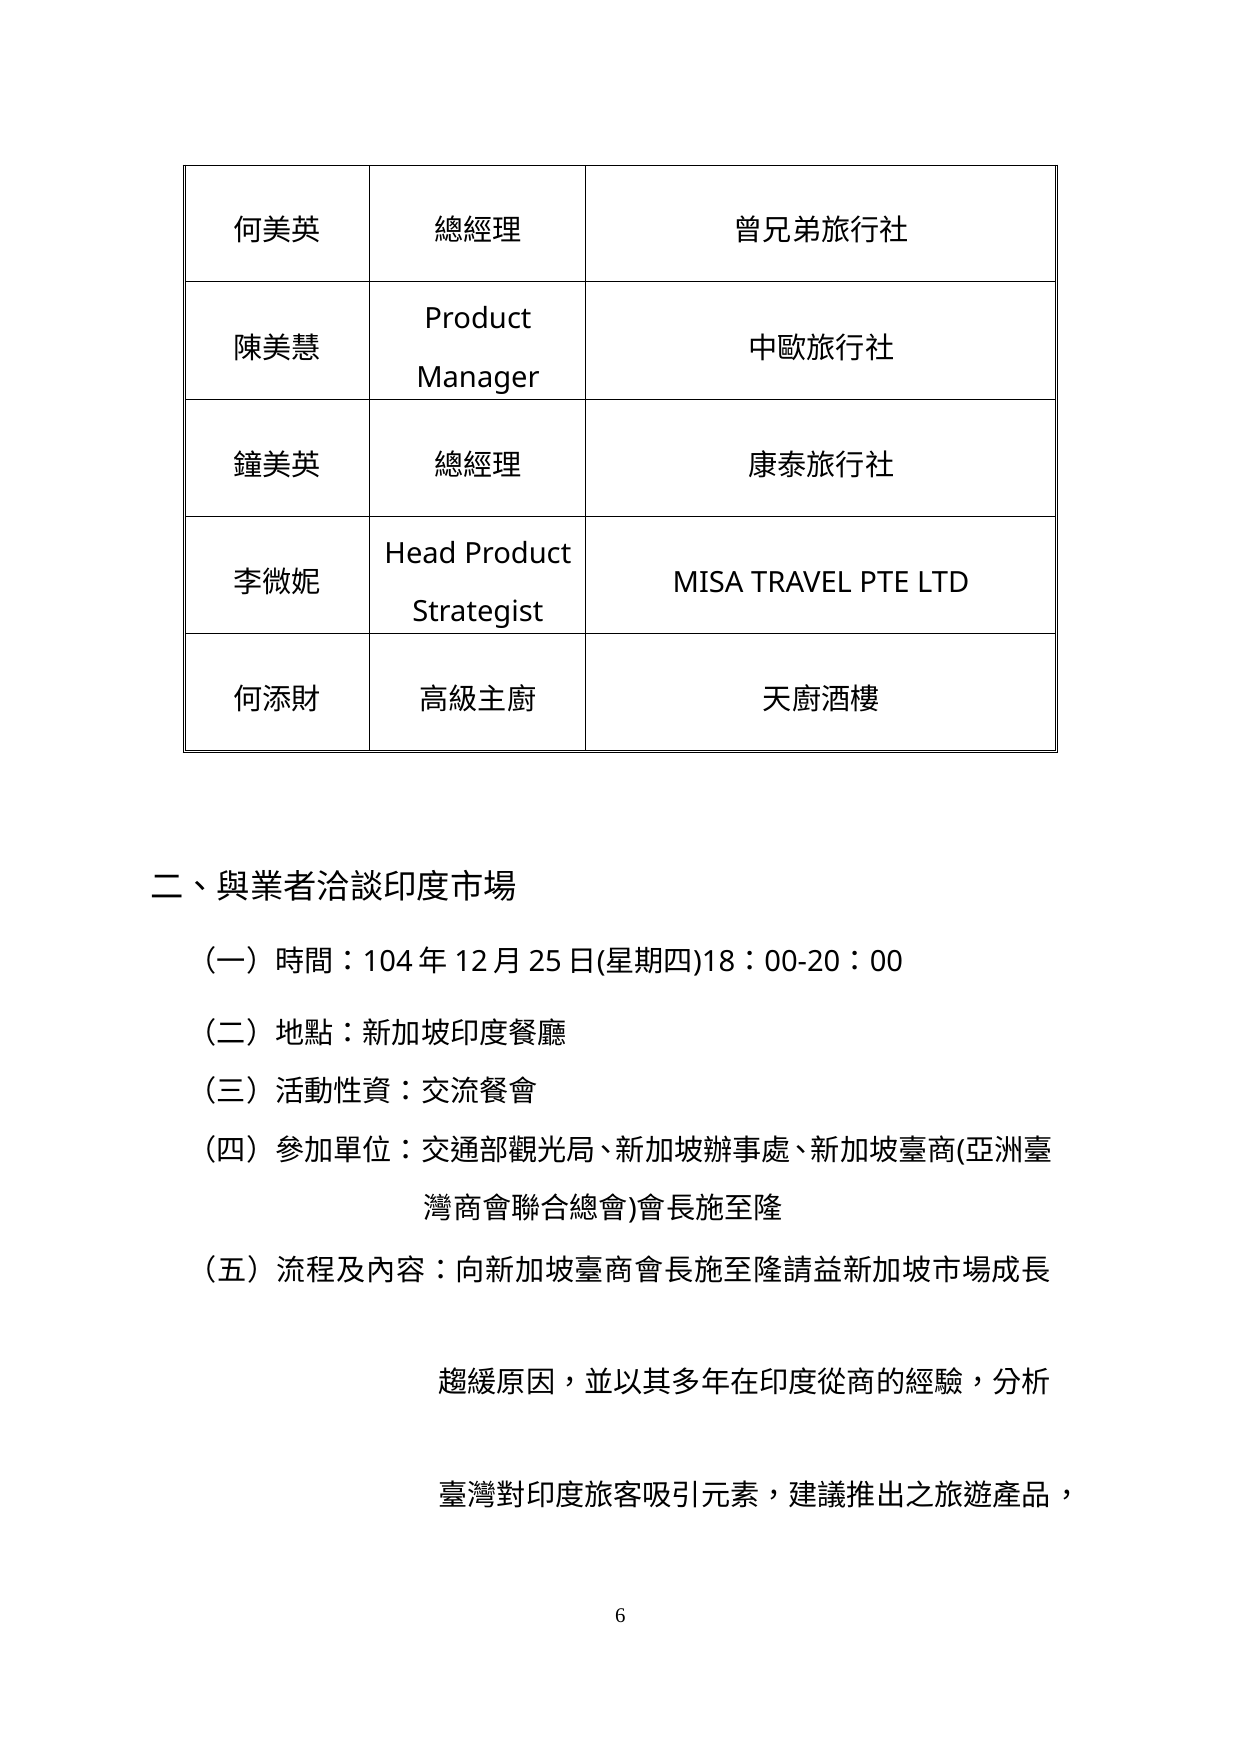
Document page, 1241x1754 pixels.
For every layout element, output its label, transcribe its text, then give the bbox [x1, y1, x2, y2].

table_cell 陳美慧 [186, 282, 369, 399]
table_cell 總經理 [370, 166, 585, 281]
table_cell 康泰旅行社 [586, 400, 1055, 516]
table_cell 天廚酒樓 [586, 634, 1055, 750]
table_cell 高級主廚 [370, 634, 585, 750]
table_cell 中歐旅行社 [586, 282, 1055, 399]
table_cell 李微妮 [186, 517, 369, 633]
table_cell 何美英 [186, 166, 369, 281]
table_cell 總經理 [370, 400, 585, 516]
table_cell 曾兄弟旅行社 [586, 166, 1055, 281]
text （二）地點：新加坡印度餐廳 [187, 997, 1053, 1055]
text （三）活動性資：交流餐會 [187, 1055, 1053, 1113]
text 二、與業者洽談印度市場 [150, 847, 1018, 922]
table_cell Product Manager [370, 282, 585, 399]
text （四）參加單位：交通部觀光局、新加坡辦事處、新加坡臺商(亞洲臺灣商會聯合總會)會長施至隆 [187, 1113, 1053, 1230]
table_cell Head Product Strategist [370, 517, 585, 633]
table_cell MISA TRAVEL PTE LTD [586, 517, 1055, 633]
text （一）時間：104年 12月25日(星期四)18：00-20：00 [187, 922, 1053, 997]
table_cell 何添財 [186, 634, 369, 750]
table_cell 鐘美英 [186, 400, 369, 516]
text （五）流程及內容：向新加坡臺商會長施至隆請益新加坡市場成長趨緩原因，並以其多年在印度從商的經驗，分析臺灣對印度旅客吸引元素，建議推出之旅遊產品，作為印度市場宣傳推廣之參考。 [187, 1230, 1053, 1530]
